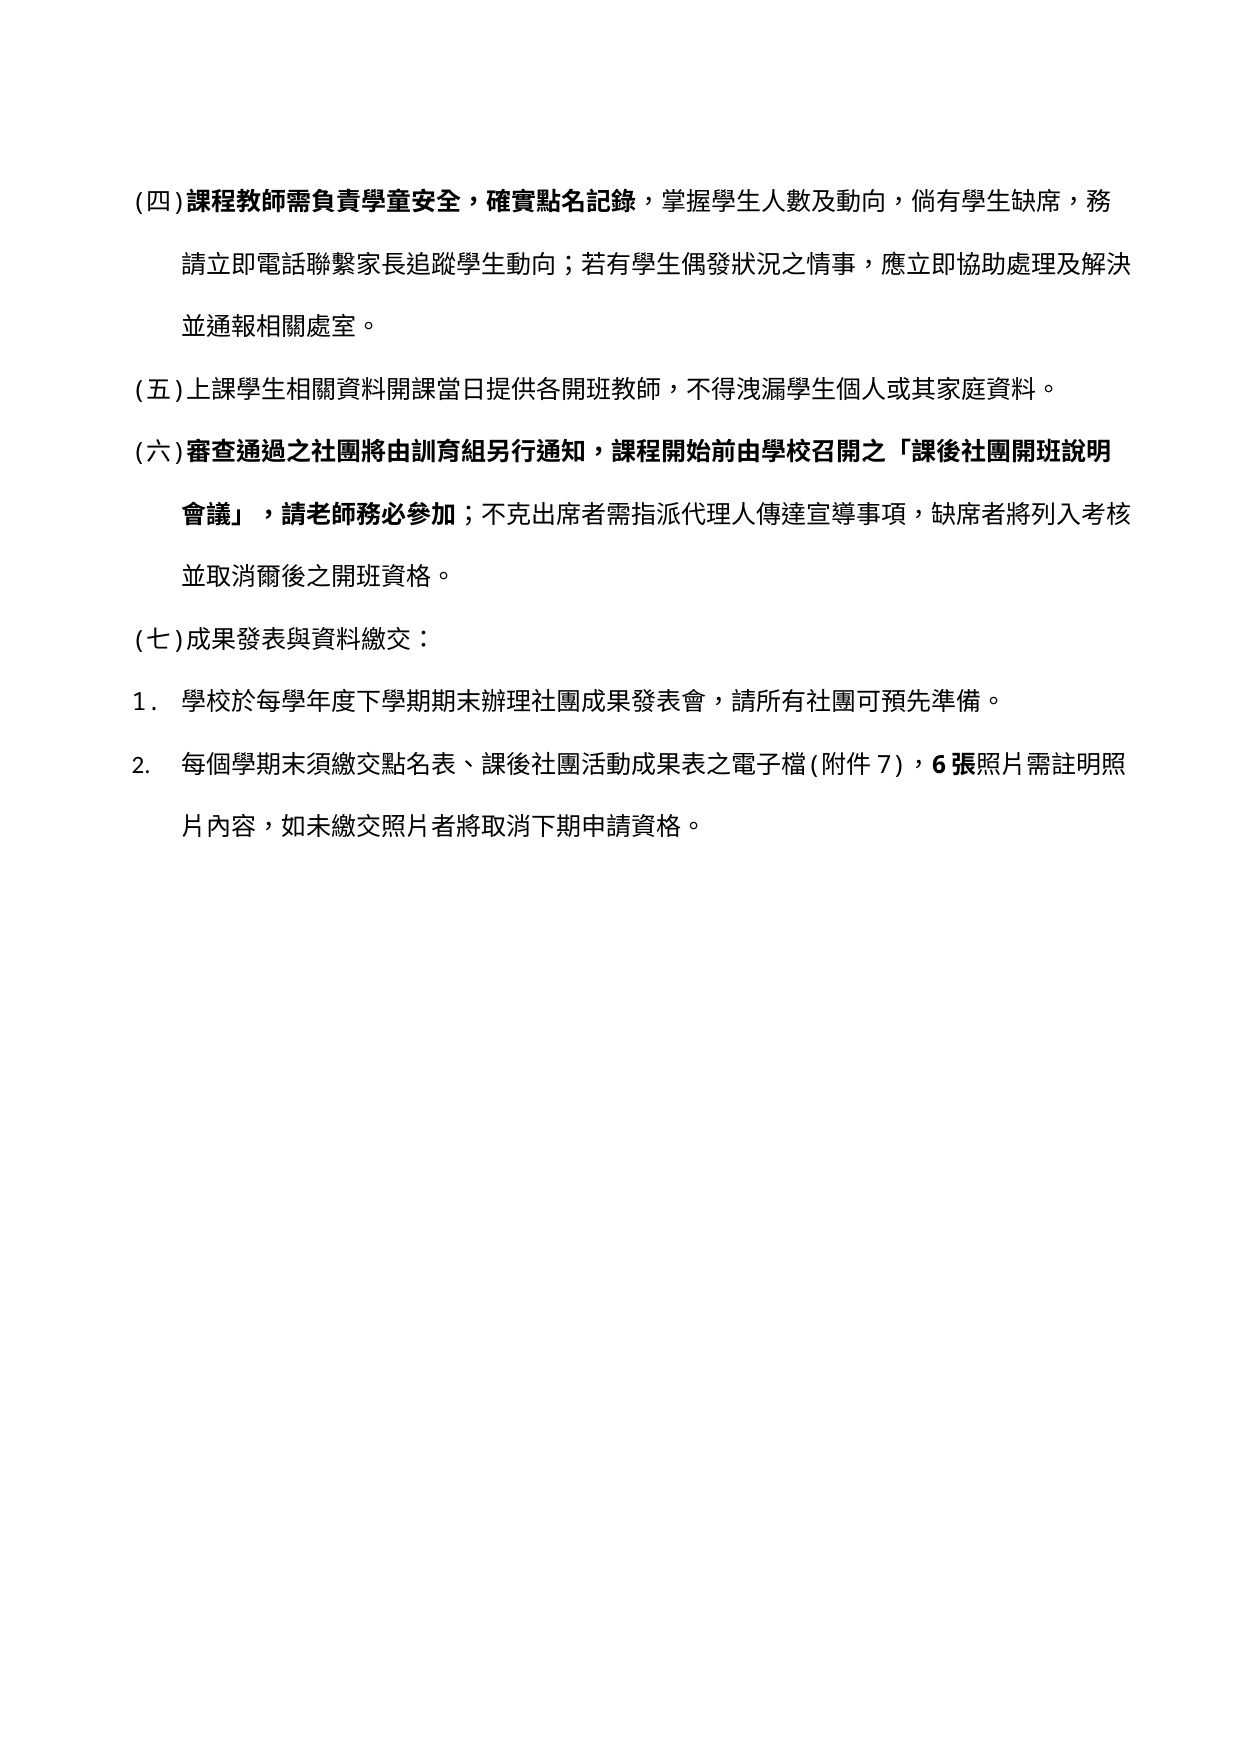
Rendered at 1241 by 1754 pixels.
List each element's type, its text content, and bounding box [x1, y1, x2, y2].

text (四)課程教師需負責學童安全，確實點名記錄，掌握學生人數及動向，倘有學生缺席，務請立即電話聯繫家長追蹤學生動向；若有學生偶發狀況之情事，應立即協助處理及解決並通報相關處室。 [131, 158, 1134, 346]
list 學校於每學年度下學期期末辦理社團成果發表會，請所有社團可預先準備。 [131, 658, 1134, 721]
text (七)成果發表與資料繳交： [131, 596, 1134, 658]
text (六)審查通過之社團將由訓育組另行通知，課程開始前由學校召開之「課後社團開班說明會議」，請老師務必參加；不克出席者需指派代理人傳達宣導事項，缺席者將列入考核並取消爾後之開班資格。 [131, 408, 1134, 596]
list 每個學期末須繳交點名表、課後社團活動成果表之電子檔(附件7)，6張照片需註明照片內容，如未繳交照片者將取消下期申請資格。 [131, 721, 1134, 846]
text (五)上課學生相關資料開課當日提供各開班教師，不得洩漏學生個人或其家庭資料。 [131, 346, 1134, 408]
